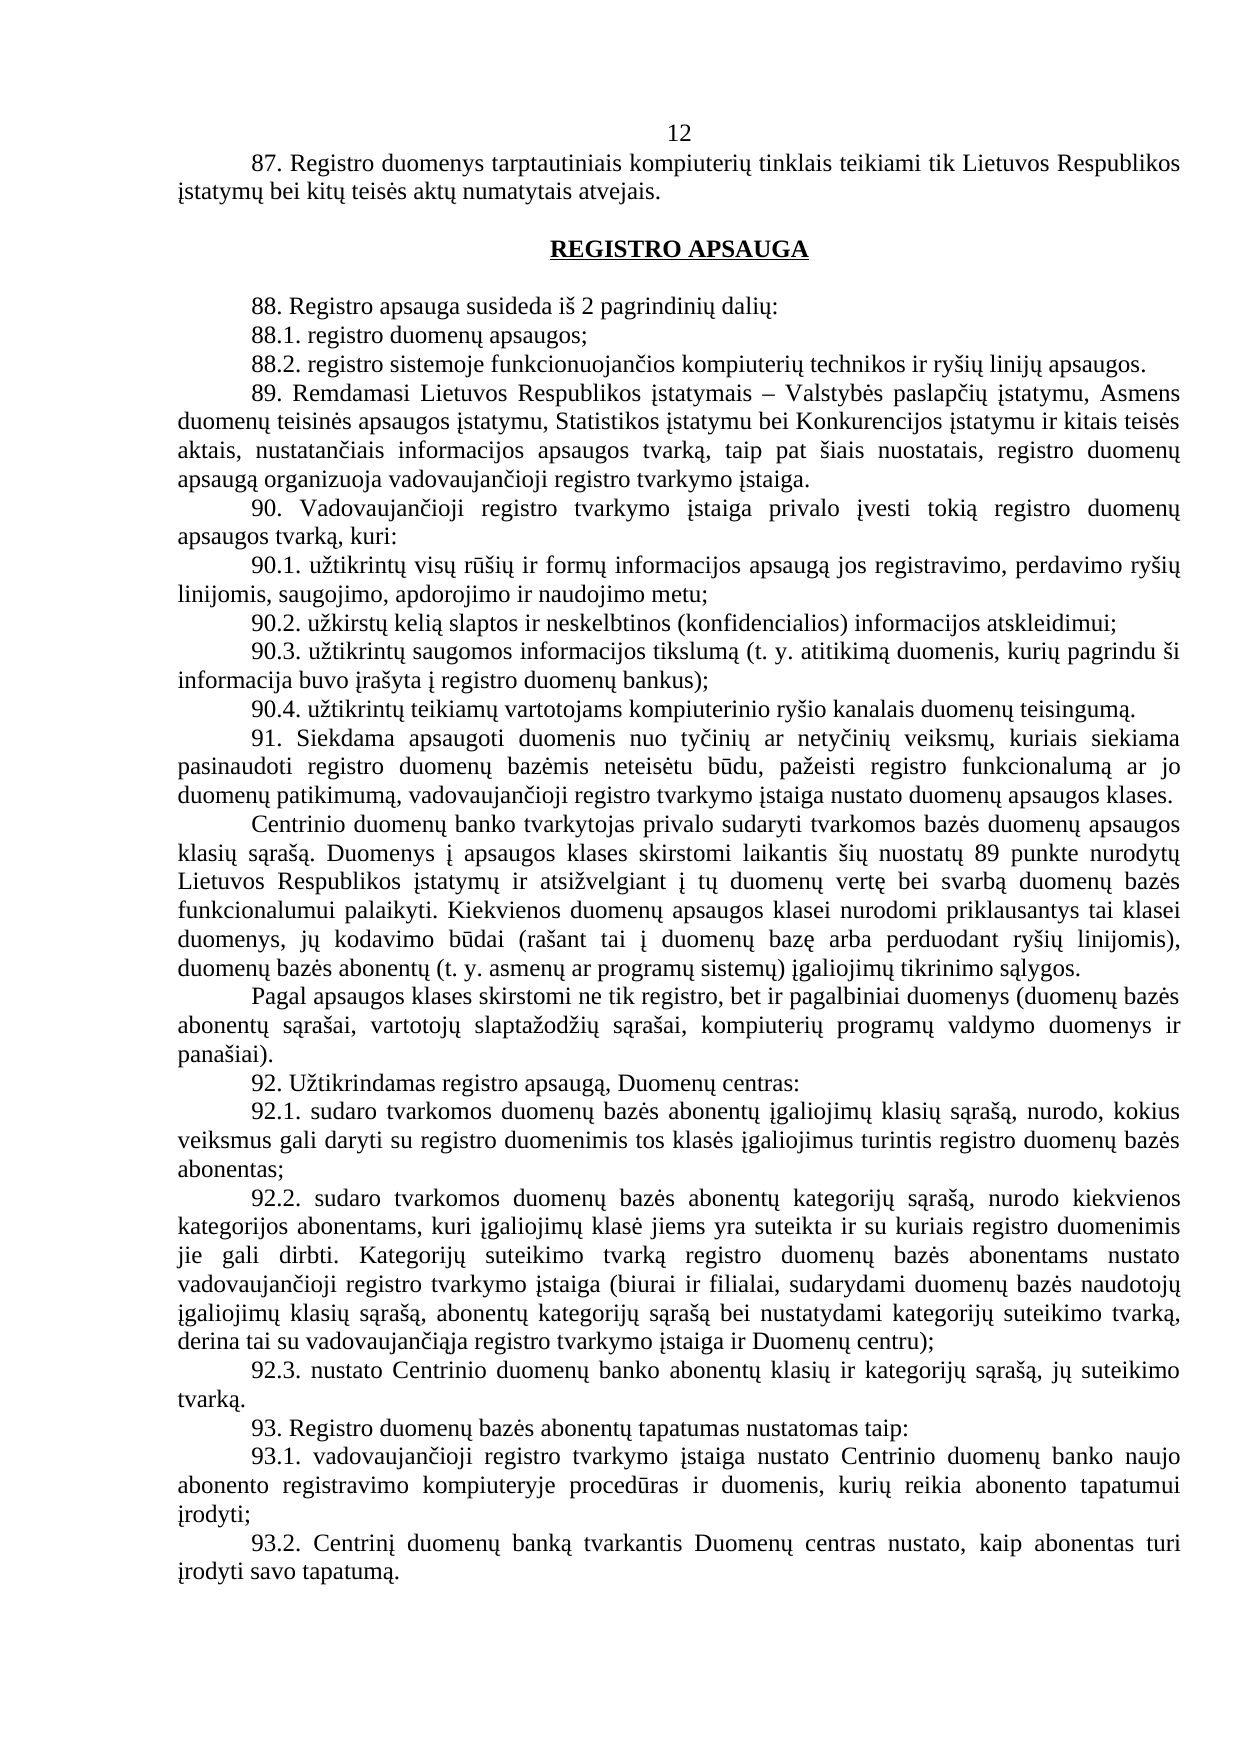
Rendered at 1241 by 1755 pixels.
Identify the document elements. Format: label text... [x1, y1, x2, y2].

text 93.1. vadovaujančioji registro tvarkymo įstaiga nustato Centrinio duomenų banko naujo abonento registravimo kompiuteryje procedūras ir duomenis, kurių reikia abonento tapatumui įrodyti; [177, 1441, 1181, 1528]
text 90.3. užtikrintų saugomos informacijos tikslumą (t. y. atitikimą duomenis, kurių pagrindu ši informacija buvo įrašyta į registro duomenų bankus); [177, 636, 1181, 694]
text 92. Užtikrindamas registro apsaugą, Duomenų centras: [177, 1068, 1181, 1096]
text 88.1. registro duomenų apsaugos; [177, 320, 1181, 349]
text 90. Vadovaujančioji registro tvarkymo įstaiga privalo įvesti tokią registro duomenų apsaugos tvarką, kuri: [177, 493, 1181, 550]
text Centrinio duomenų banko tvarkytojas privalo sudaryti tvarkomos bazės duomenų apsaugos klasių sąrašą. Duomenys į apsaugos klases skirstomi laikantis šių nuostatų 89 punkte nurodytų Lietuvos Respublikos įstatymų ir atsižvelgiant į tų duomenų vertę bei svarbą duomenų bazės funkcionalumui palaikyti. Kiekvienos duomenų apsaugos klasei nurodomi priklausantys tai klasei duomenys, jų kodavimo būdai (rašant tai į duomenų bazę arba perduodant ryšių linijomis), duomenų bazės abonentų (t. y. asmenų ar programų sistemų) įgaliojimų tikrinimo sąlygos. [177, 809, 1181, 981]
text 92.3. nustato Centrinio duomenų banko abonentų klasių ir kategorijų sąrašą, jų suteikimo tvarką. [177, 1355, 1181, 1413]
text 92.2. sudaro tvarkomos duomenų bazės abonentų kategorijų sąrašą, nurodo kiekvienos kategorijos abonentams, kuri įgaliojimų klasė jiems yra suteikta ir su kuriais registro duomenimis jie gali dirbti. Kategorijų suteikimo tvarką registro duomenų bazės abonentams nustato vadovaujančioji registro tvarkymo įstaiga (biurai ir filialai, sudarydami duomenų bazės naudotojų įgaliojimų klasių sąrašą, abonentų kategorijų sąrašą bei nustatydami kategorijų suteikimo tvarką, derina tai su vadovaujančiąja registro tvarkymo įstaiga ir Duomenų centru); [177, 1183, 1181, 1355]
text 88.2. registro sistemoje funkcionuojančios kompiuterių technikos ir ryšių linijų apsaugos. [177, 349, 1181, 378]
text 91. Siekdama apsaugoti duomenis nuo tyčinių ar netyčinių veiksmų, kuriais siekiama pasinaudoti registro duomenų bazėmis neteisėtu būdu, pažeisti registro funkcionalumą ar jo duomenų patikimumą, vadovaujančioji registro tvarkymo įstaiga nustato duomenų apsaugos klases. [177, 723, 1181, 809]
text 87. Registro duomenys tarptautiniais kompiuterių tinklais teikiami tik Lietuvos Respublikos įstatymų bei kitų teisės aktų numatytais atvejais. [177, 148, 1181, 205]
text 88. Registro apsauga susideda iš 2 pagrindinių dalių: [177, 291, 1181, 320]
text 90.4. užtikrintų teikiamų vartotojams kompiuterinio ryšio kanalais duomenų teisingumą. [177, 694, 1181, 723]
text 89. Remdamasi Lietuvos Respublikos įstatymais – Valstybės paslapčių įstatymu, Asmens duomenų teisinės apsaugos įstatymu, Statistikos įstatymu bei Konkurencijos įstatymu ir kitais teisės aktais, nustatančiais informacijos apsaugos tvarką, taip pat šiais nuostatais, registro duomenų apsaugą organizuoja vadovaujančioji registro tvarkymo įstaiga. [177, 378, 1181, 493]
text 92.1. sudaro tvarkomos duomenų bazės abonentų įgaliojimų klasių sąrašą, nurodo, kokius veiksmus gali daryti su registro duomenimis tos klasės įgaliojimus turintis registro duomenų bazės abonentas; [177, 1096, 1181, 1183]
text 90.1. užtikrintų visų rūšių ir formų informacijos apsaugą jos registravimo, perdavimo ryšių linijomis, saugojimo, apdorojimo ir naudojimo metu; [177, 550, 1181, 608]
text Pagal apsaugos klases skirstomi ne tik registro, bet ir pagalbiniai duomenys (duomenų bazės abonentų sąrašai, vartotojų slaptažodžių sąrašai, kompiuterių programų valdymo duomenys ir panašiai). [177, 981, 1181, 1068]
text 93.2. Centrinį duomenų banką tvarkantis Duomenų centras nustato, kaip abonentas turi įrodyti savo tapatumą. [177, 1528, 1181, 1585]
text 90.2. užkirstų kelią slaptos ir neskelbtinos (konfidencialios) informacijos atskleidimui; [177, 608, 1181, 636]
text REGISTRO APSAUGA [177, 234, 1181, 263]
text 93. Registro duomenų bazės abonentų tapatumas nustatomas taip: [177, 1413, 1181, 1441]
